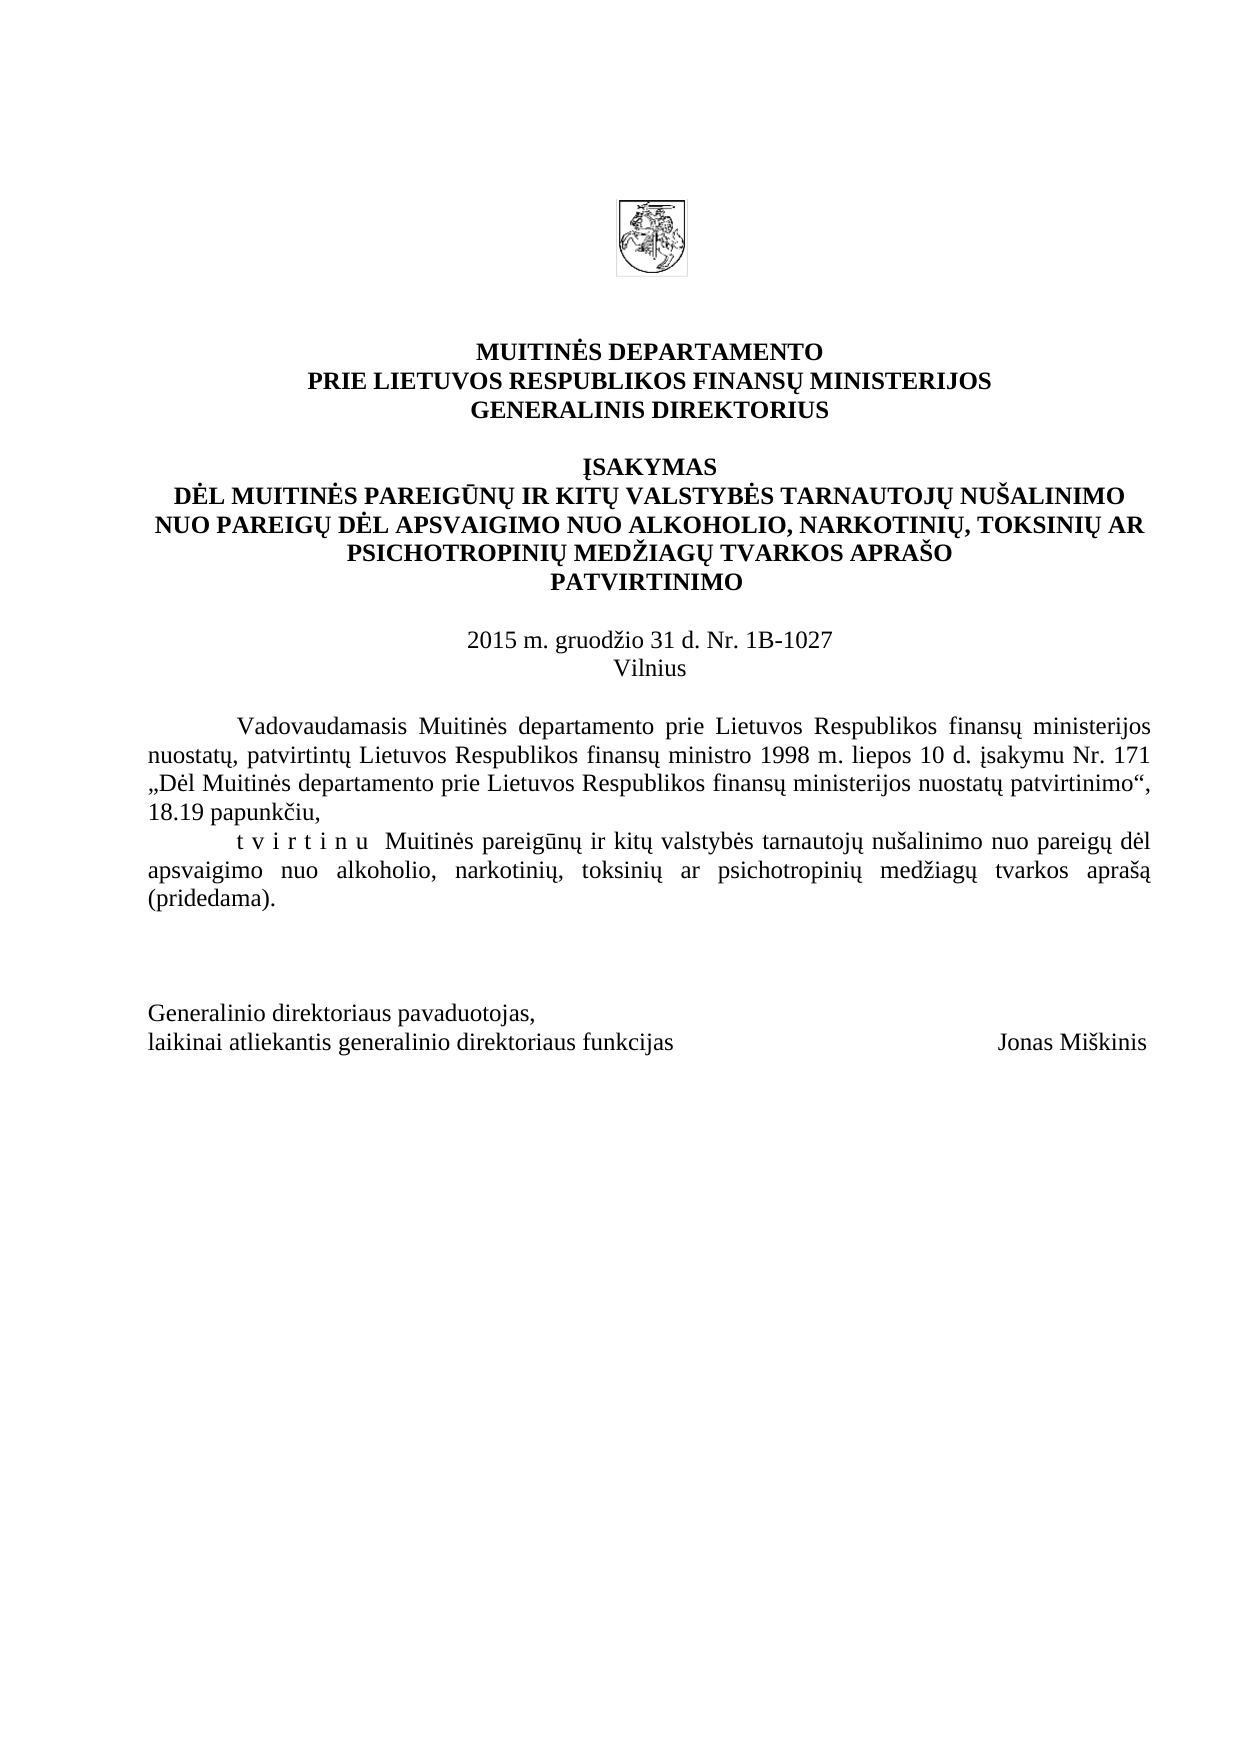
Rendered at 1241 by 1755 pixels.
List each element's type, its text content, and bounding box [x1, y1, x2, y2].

text t v i r t i n u Muitinės pareigūnų ir kitų valstybės tarnautojų nušalinimo nuo pareigų dėl apsvaigimo nuo alkoholio, narkotinių, toksinių ar psichotropinių medžiagų tvarkos aprašą (pridedama). [148, 826, 1152, 912]
text GENERALINIS DIREKTORIUS [148, 395, 1152, 423]
text Vadovaudamasis Muitinės departamento prie Lietuvos Respublikos finansų ministerijos nuostatų, patvirtintų Lietuvos Respublikos finansų ministro 1998 m. liepos 10 d. įsakymu Nr. 171 „Dėl Muitinės departamento prie Lietuvos Respublikos finansų ministerijos nuostatų patvirtinimo“, 18.19 papunkčiu, [148, 711, 1152, 826]
text MUITINĖS DEPARTAMENTO [148, 337, 1152, 366]
text DĖL MUITINĖS PAREIGŪNŲ ir kitų valstybės tarnautojų NUŠALINIMO NUO PAREIGŲ DĖL APSVAIGIMO NUO alkoholio, narkotinių, toksinių ar psichotropinių MEDŽIAGŲ tvarkos aprašO [148, 481, 1152, 567]
text ĮSAKYMAS [148, 452, 1152, 481]
text Vilnius [148, 653, 1152, 682]
text laikinai atliekantis generalinio direktoriaus funkcijas Jonas Miškinis [148, 1027, 1152, 1056]
text PRIE LIETUVOS RESPUBLIKOS FINANSŲ MINISTERIJOS [148, 366, 1152, 395]
text 2015 m. gruodžio 31 d. Nr. 1B-1027 [148, 625, 1152, 653]
text Generalinio direktoriaus pavaduotojas, [148, 998, 1152, 1027]
text PATVIRTINIMO [148, 567, 1152, 596]
